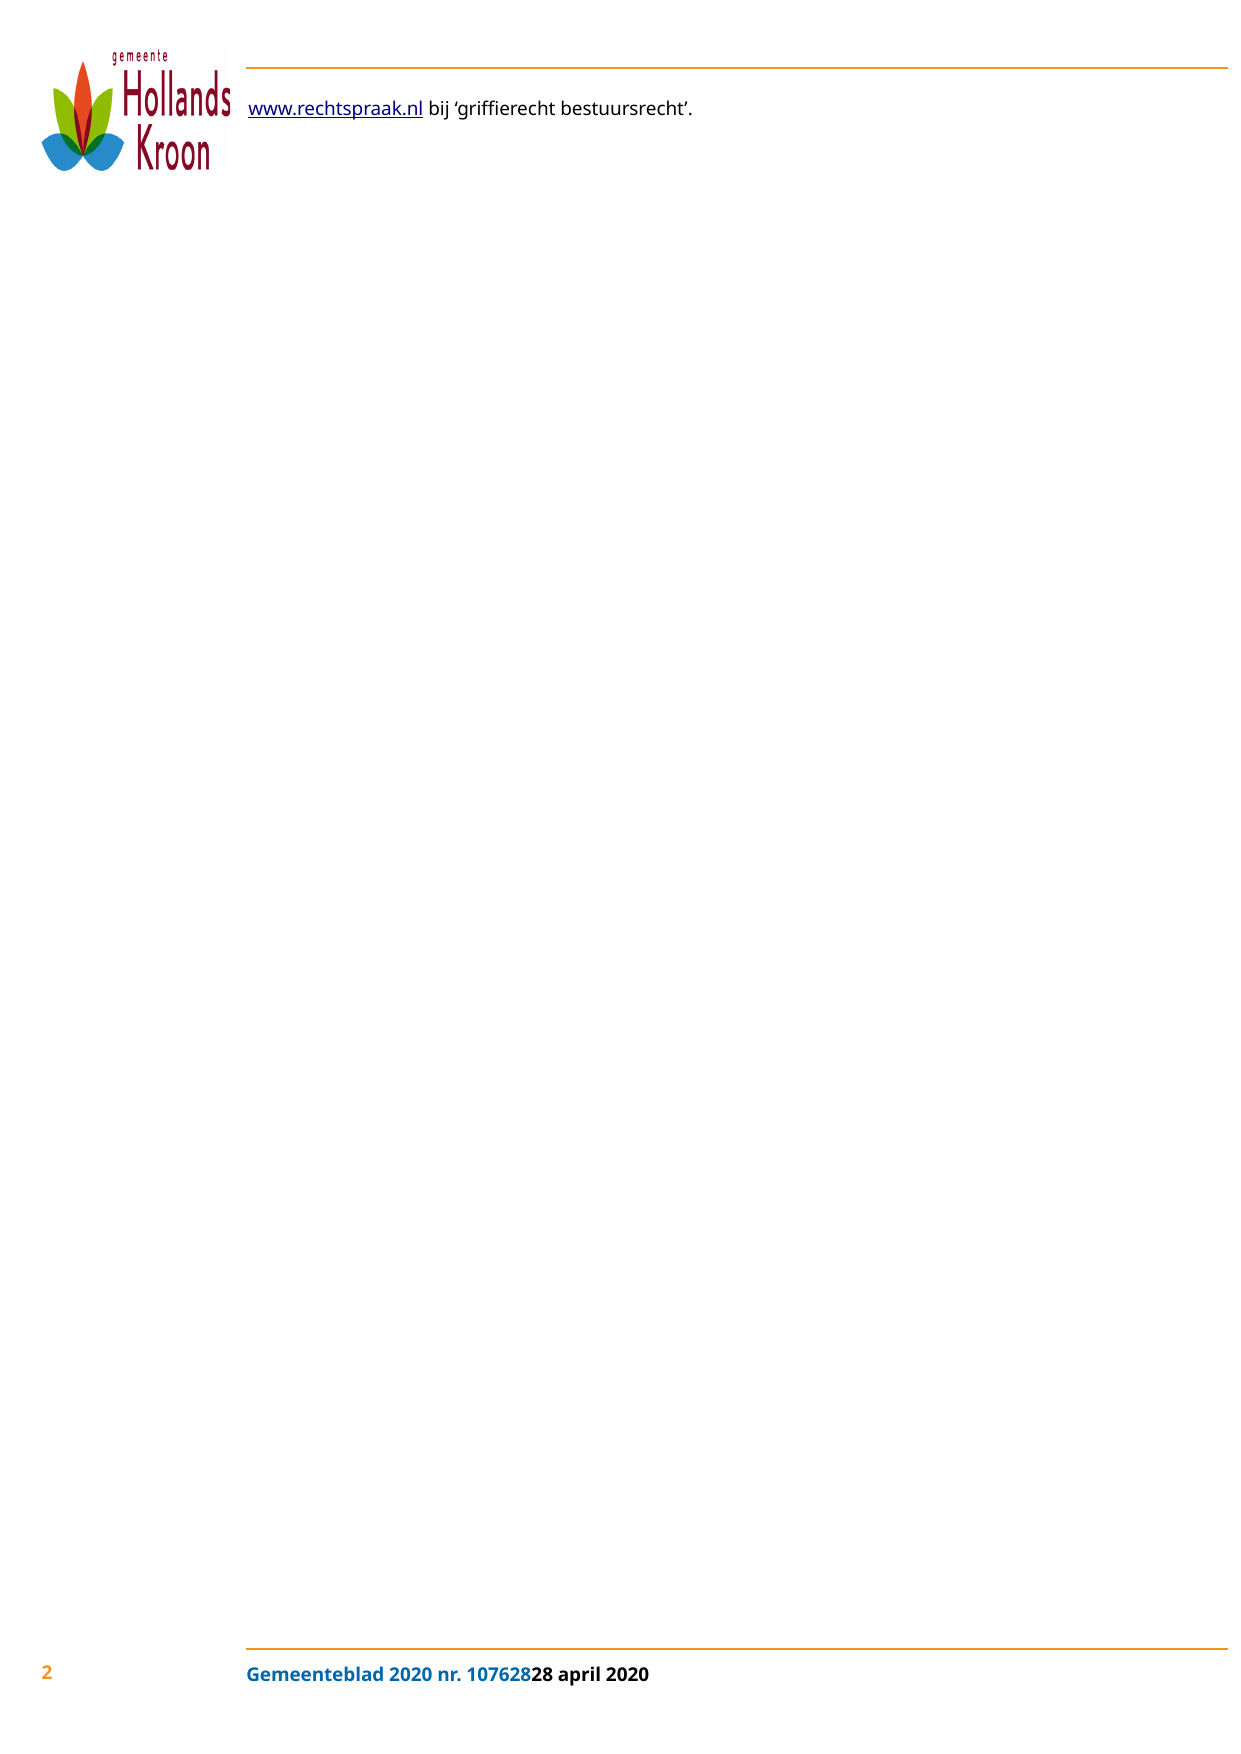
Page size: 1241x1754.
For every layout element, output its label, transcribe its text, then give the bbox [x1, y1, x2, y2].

text www.rechtspraak.nl bij ‘griffierecht bestuursrecht’. [248, 95, 1152, 121]
picture [41, 47, 231, 172]
